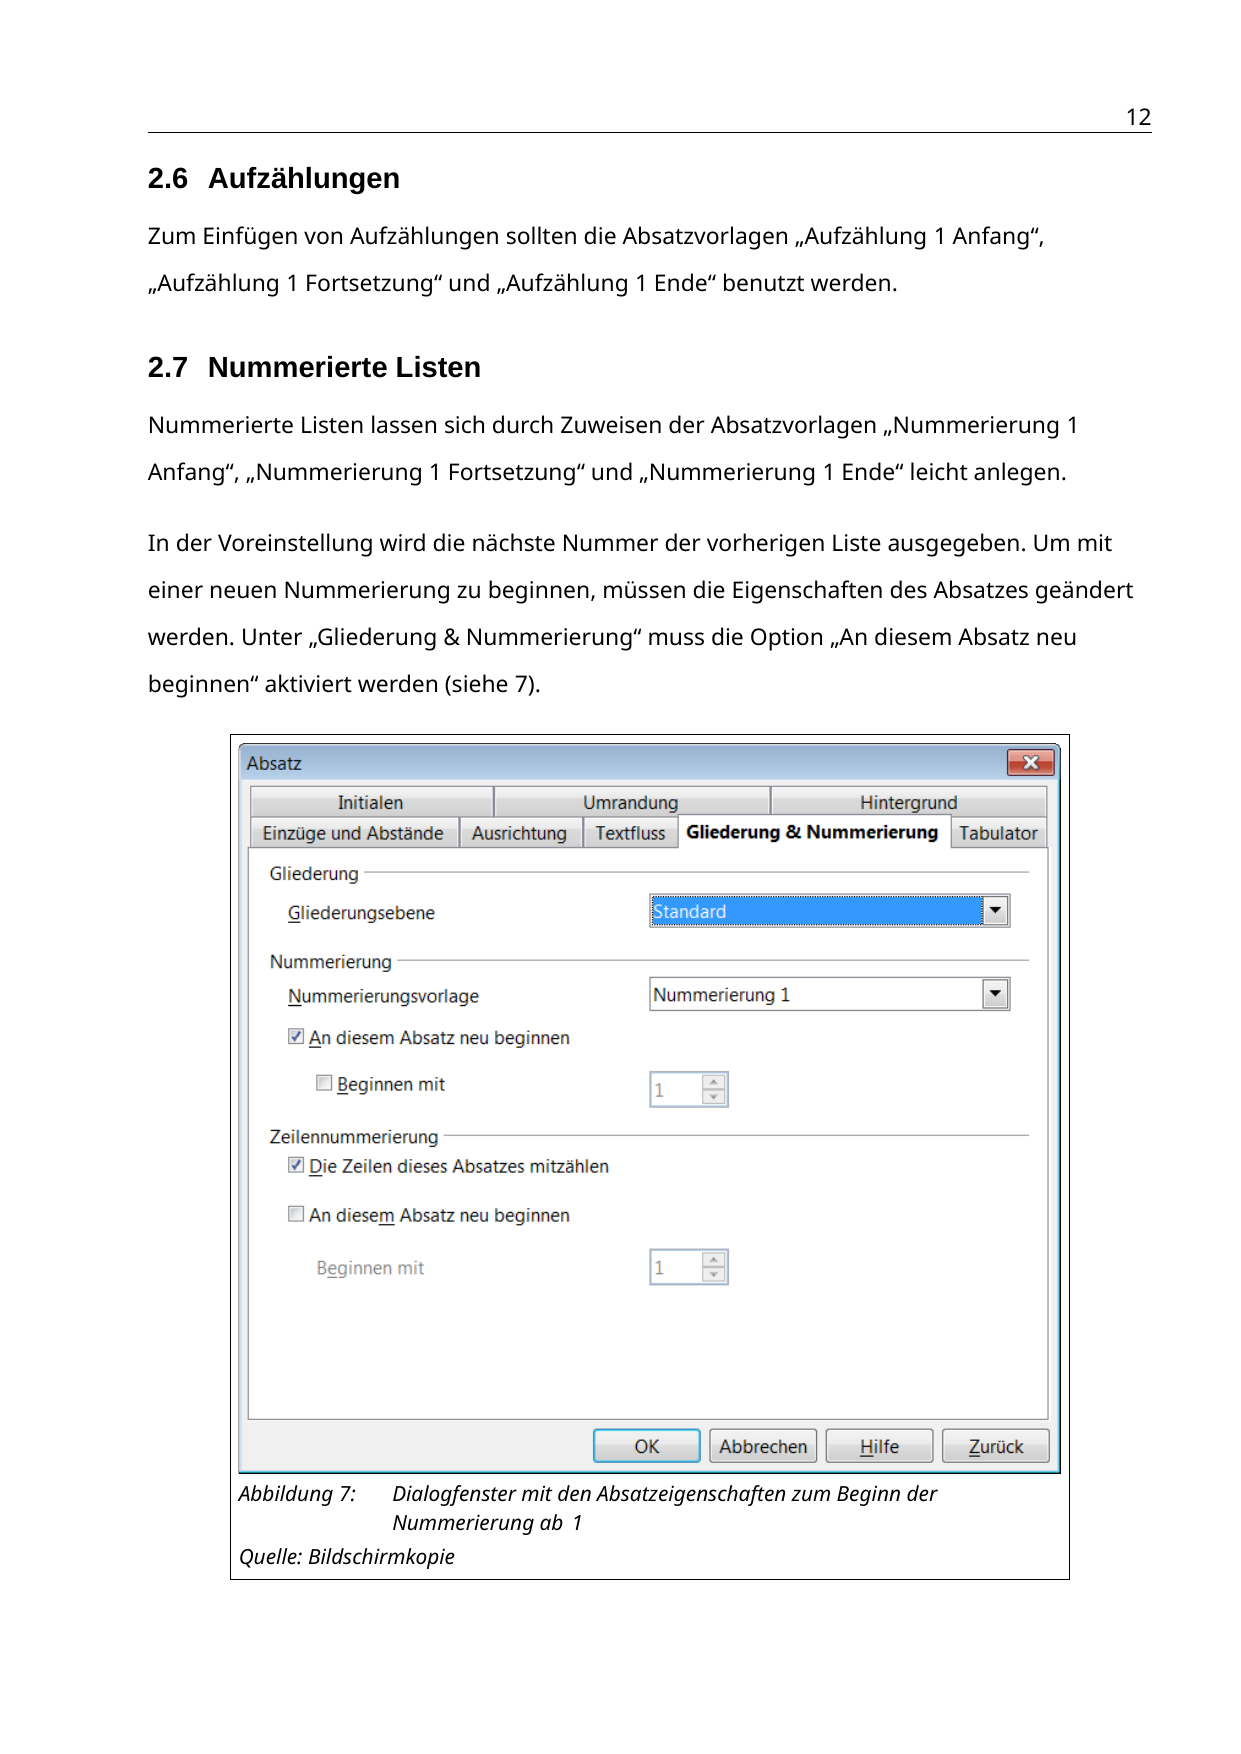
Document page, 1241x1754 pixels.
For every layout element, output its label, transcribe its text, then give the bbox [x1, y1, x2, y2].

text Quelle: Bildschirmkopie [238, 1542, 1061, 1571]
subtitle Nummerierte Listen [148, 351, 1152, 384]
text Abbildung 7: Dialogfenster mit den Absatzeigenschaften zum Beginn der Nummerierung ab 1 [238, 1474, 1061, 1536]
text Nummerierte Listen lassen sich durch Zuweisen der Absatzvorlagen „Nummerierung 1 Anfang“, „Nummerierung 1 Fortsetzung“ und „Nummerierung 1 Ende“ leicht anlegen. [148, 409, 1152, 487]
text In der Voreinstellung wird die nächste Nummer der vorherigen Liste ausgegeben. Um mit einer neuen Nummerierung zu beginnen, müssen die Eigenschaften des Absatzes geändert werden. Unter „Gliederung & Nummerierung“ muss die Option „An diesem Absatz neu beginnen“ aktiviert werden (siehe Abbildung 7). [231, 735, 1069, 1579]
picture [238, 743, 1061, 1474]
text In der Voreinstellung wird die nächste Nummer der vorherigen Liste ausgegeben. Um mit einer neuen Nummerierung zu beginnen, müssen die Eigenschaften des Absatzes geändert werden. Unter „Gliederung & Nummerierung“ muss die Option „An diesem Absatz neu beginnen“ aktiviert werden (siehe Abbildung 7). [148, 527, 1152, 699]
text Zum Einfügen von Aufzählungen sollten die Absatzvorlagen „Aufzählung 1 Anfang“, „Aufzählung 1 Fortsetzung“ und „Aufzählung 1 Ende“ benutzt werden. [148, 219, 1152, 298]
subtitle Aufzählungen [148, 161, 1152, 195]
